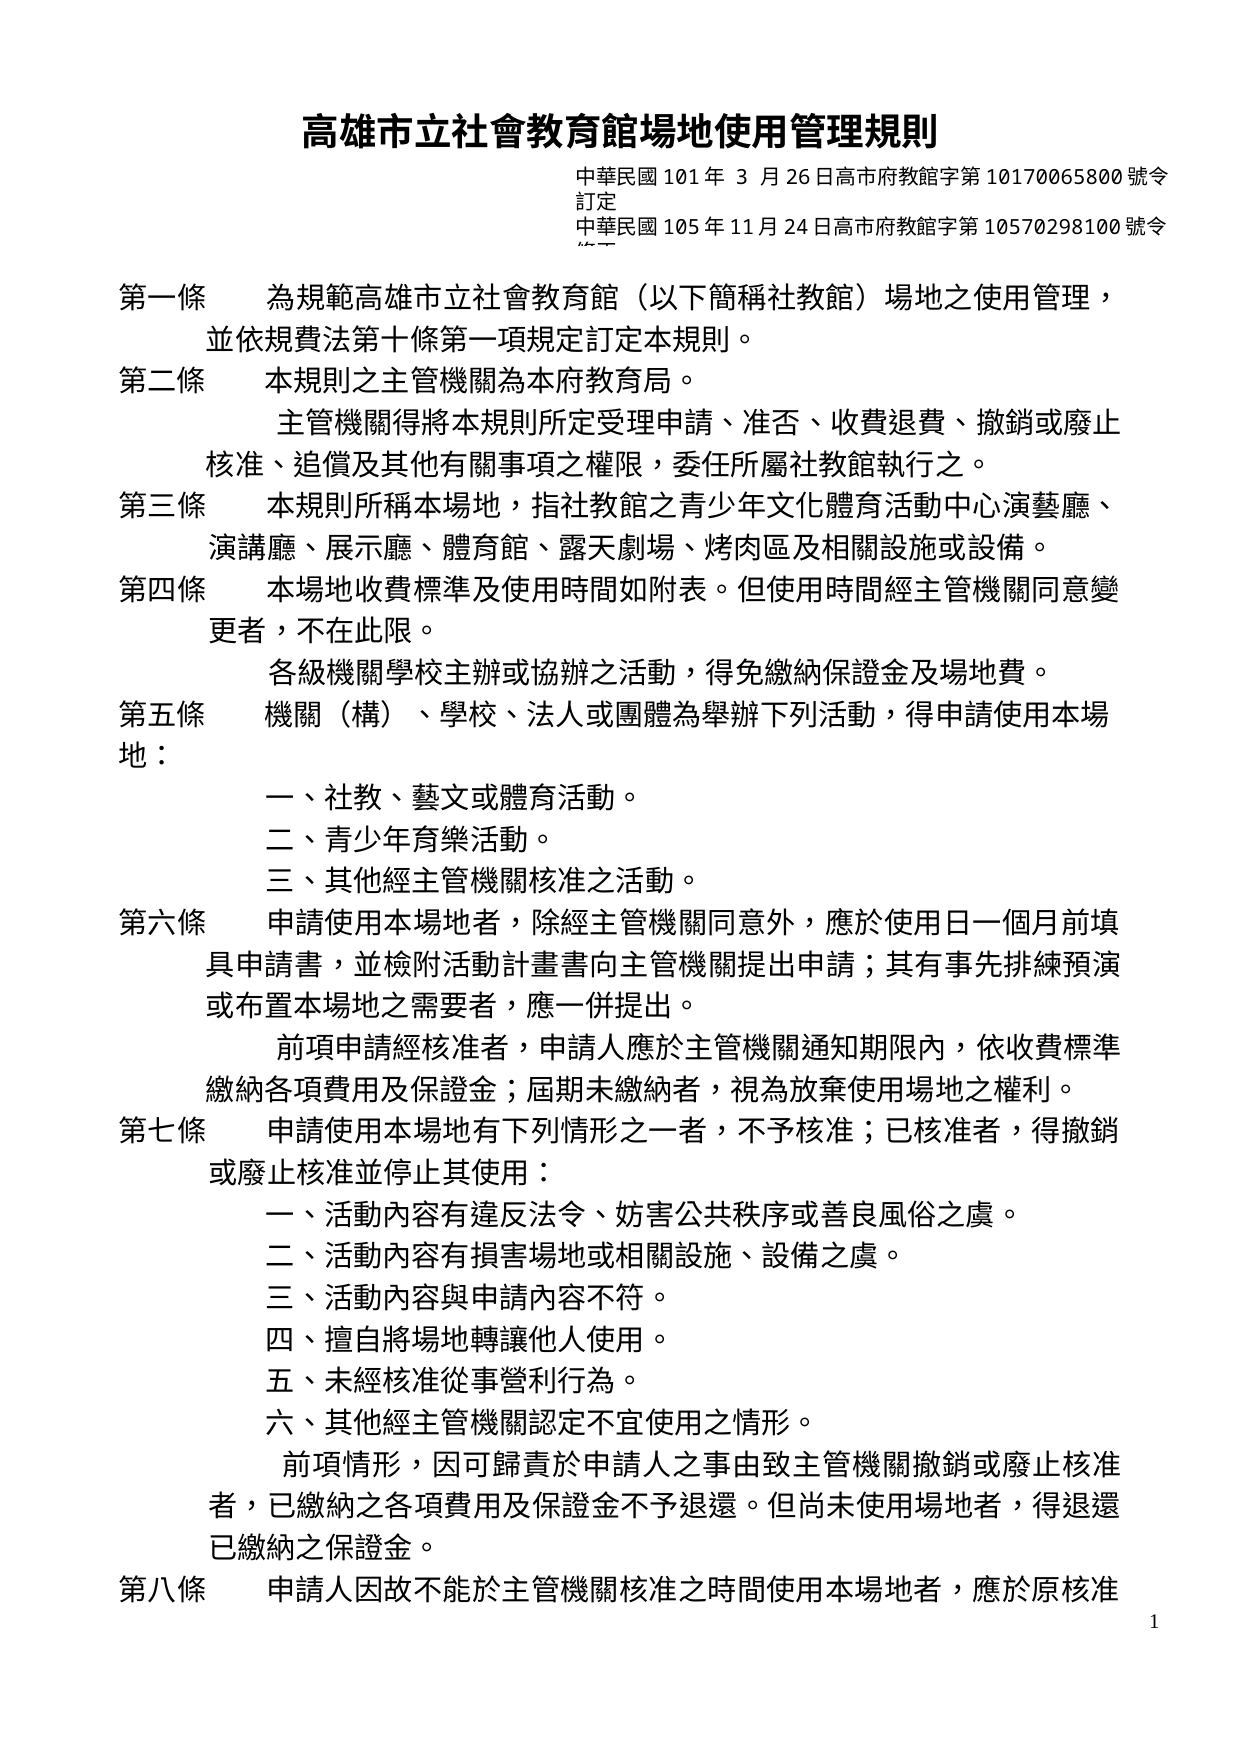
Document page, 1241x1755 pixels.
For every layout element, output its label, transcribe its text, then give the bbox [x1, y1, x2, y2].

text 三、其他經主管機關核准之活動。 [266, 858, 1122, 900]
text 一、社教、藝文或體育活動。 [266, 775, 1122, 817]
text 第六條 申請使用本場地者，除經主管機關同意外，應於使用日一個月前填具申請書，並檢附活動計畫書向主管機關提出申請；其有事先排練預演或布置本場地之需要者，應一併提出。 [118, 900, 1122, 1025]
text 五、未經核准從事營利行為。 [266, 1358, 1122, 1400]
text 三、活動內容與申請內容不符。 [266, 1275, 1122, 1317]
text 二、青少年育樂活動。 [266, 817, 1122, 858]
text 各級機關學校主辦或協辦之活動，得免繳納保證金及場地費。 [268, 650, 1122, 692]
text 中華民國101年 3 月26日高市府教館字第10170065800號令訂定 [575, 164, 1172, 214]
text 一、活動內容有違反法令、妨害公共秩序或善良風俗之虞。 [266, 1192, 1122, 1233]
text 第四條 本場地收費標準及使用時間如附表。但使用時間經主管機關同意變更者，不在此限。 [118, 567, 1122, 650]
text 前項情形，因可歸責於申請人之事由致主管機關撤銷或廢止核准者，已繳納之各項費用及保證金不予退還。但尚未使用場地者，得退還已繳納之保證金。 [208, 1442, 1122, 1567]
text 第二條 本規則之主管機關為本府教育局。 [118, 358, 1122, 400]
text 二、活動內容有損害場地或相關設施、設備之虞。 [266, 1233, 1122, 1275]
text 前項申請經核准者，申請人應於主管機關通知期限內，依收費標準繳納各項費用及保證金；屆期未繳納者，視為放棄使用場地之權利。 [206, 1025, 1122, 1108]
text 六、其他經主管機關認定不宜使用之情形。 [266, 1400, 1122, 1442]
text 第七條 申請使用本場地有下列情形之一者，不予核准；已核准者，得撤銷或廢止核准並停止其使用： [118, 1108, 1122, 1192]
text 中華民國105年11月24日高市府教館字第10570298100號令修正 [575, 214, 1172, 245]
text 第五條 機關（構）、學校、法人或團體為舉辦下列活動，得申請使用本場地： [118, 692, 1122, 775]
text 第八條 申請人因故不能於主管機關核准之時間使用本場地者，應於原核准 [118, 1567, 1122, 1608]
text 主管機關得將本規則所定受理申請、准否、收費退費、撤銷或廢止核准、追償及其他有關事項之權限，委任所屬社教館執行之。 [206, 400, 1122, 483]
text 高雄市立社會教育館場地使用管理規則 [560, 157, 1187, 253]
text 第三條 本規則所稱本場地，指社教館之青少年文化體育活動中心演藝廳、演講廳、展示廳、體育館、露天劇場、烤肉區及相關設施或設備。 [118, 483, 1122, 567]
text 四、擅自將場地轉讓他人使用。 [266, 1317, 1122, 1358]
text 第一條 為規範高雄市立社會教育館（以下簡稱社教館）場地之使用管理，並依規費法第十條第一項規定訂定本規則。 [118, 275, 1122, 358]
text 高雄市立社會教育館場地使用管理規則 [118, 112, 1122, 154]
